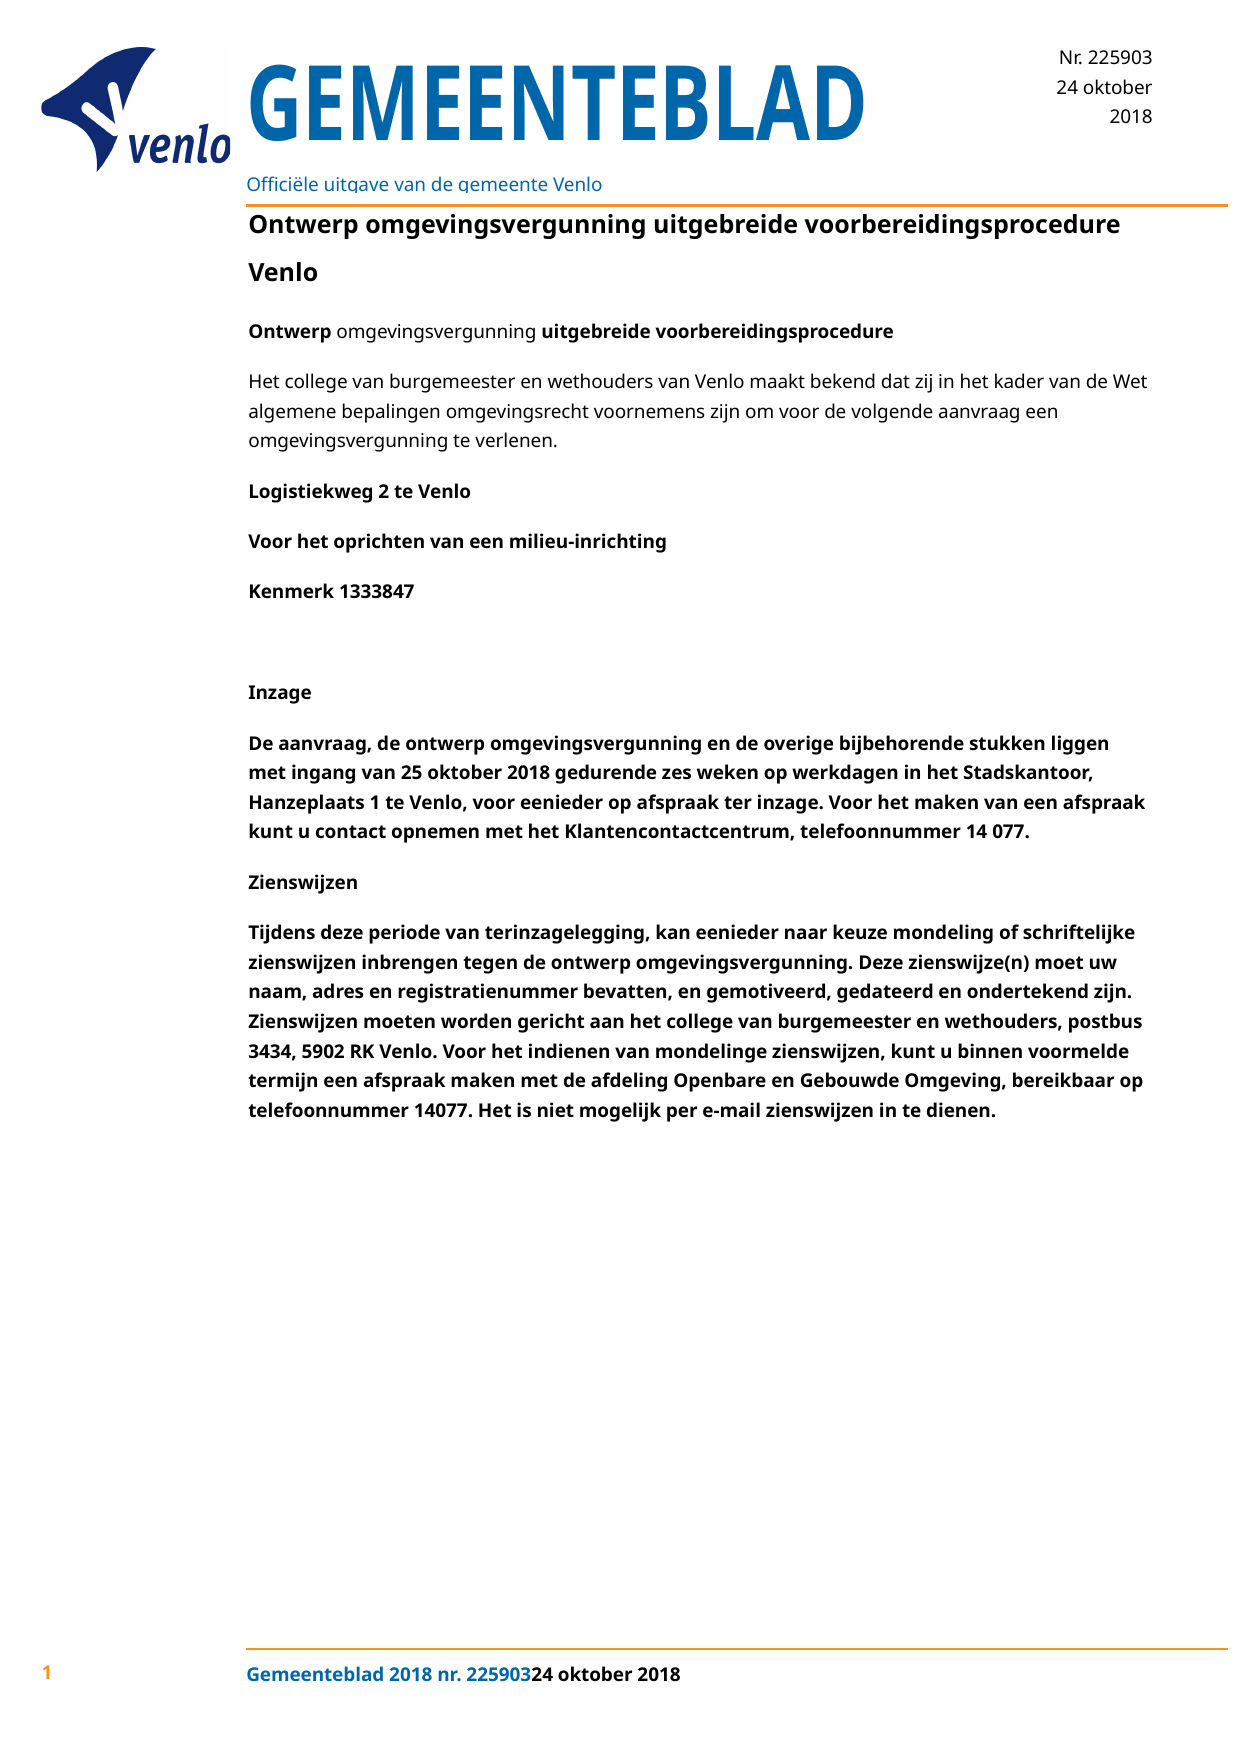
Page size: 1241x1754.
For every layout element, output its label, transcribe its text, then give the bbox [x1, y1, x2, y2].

text Voor het oprichten van een milieu-inrichting [248, 528, 1152, 554]
picture [41, 47, 231, 172]
text Zienswijzen [248, 869, 1152, 895]
text Logistiekweg 2 te Venlo [248, 478, 1152, 504]
text Ontwerp omgevingsvergunning uitgebreide voorbereidingsprocedure [248, 318, 1152, 344]
text Tijdens deze periode van terinzagelegging, kan eenieder naar keuze mondeling of schriftelijke zienswijzen inbrengen tegen de ontwerp omgevingsvergunning. Deze zienswijze(n) moet uw naam, adres en registratienummer bevatten, en gemotiveerd, gedateerd en ondertekend zijn. Zienswijzen moeten worden gericht aan het college van burgemeester en wethouders, postbus 3434, 5902 RK Venlo. Voor het indienen van mondelinge zienswijzen, kunt u binnen voormelde termijn een afspraak maken met de afdeling Openbare en Gebouwde Omgeving, bereikbaar op telefoonnummer 14077. Het is niet mogelijk per e-mail zienswijzen in te dienen. [248, 919, 1152, 1123]
text Kenmerk 1333847 [248, 579, 1152, 604]
text Inzage [248, 679, 1152, 705]
text Ontwerp omgevingsvergunning uitgebreide voorbereidingsprocedure Venlo [248, 207, 1152, 288]
text De aanvraag, de ontwerp omgevingsvergunning en de overige bijbehorende stukken liggen met ingang van 25 oktober 2018 gedurende zes weken op werkdagen in het Stadskantoor, Hanzeplaats 1 te Venlo, voor eenieder op afspraak ter inzage. Voor het maken van een afspraak kunt u contact opnemen met het Klantencontactcentrum, telefoonnummer 14 077. [248, 730, 1152, 844]
text Het college van burgemeester en wethouders van Venlo maakt bekend dat zij in het kader van de Wet algemene bepalingen omgevingsrecht voornemens zijn om voor de volgende aanvraag een omgevingsvergunning te verlenen. [248, 368, 1152, 453]
